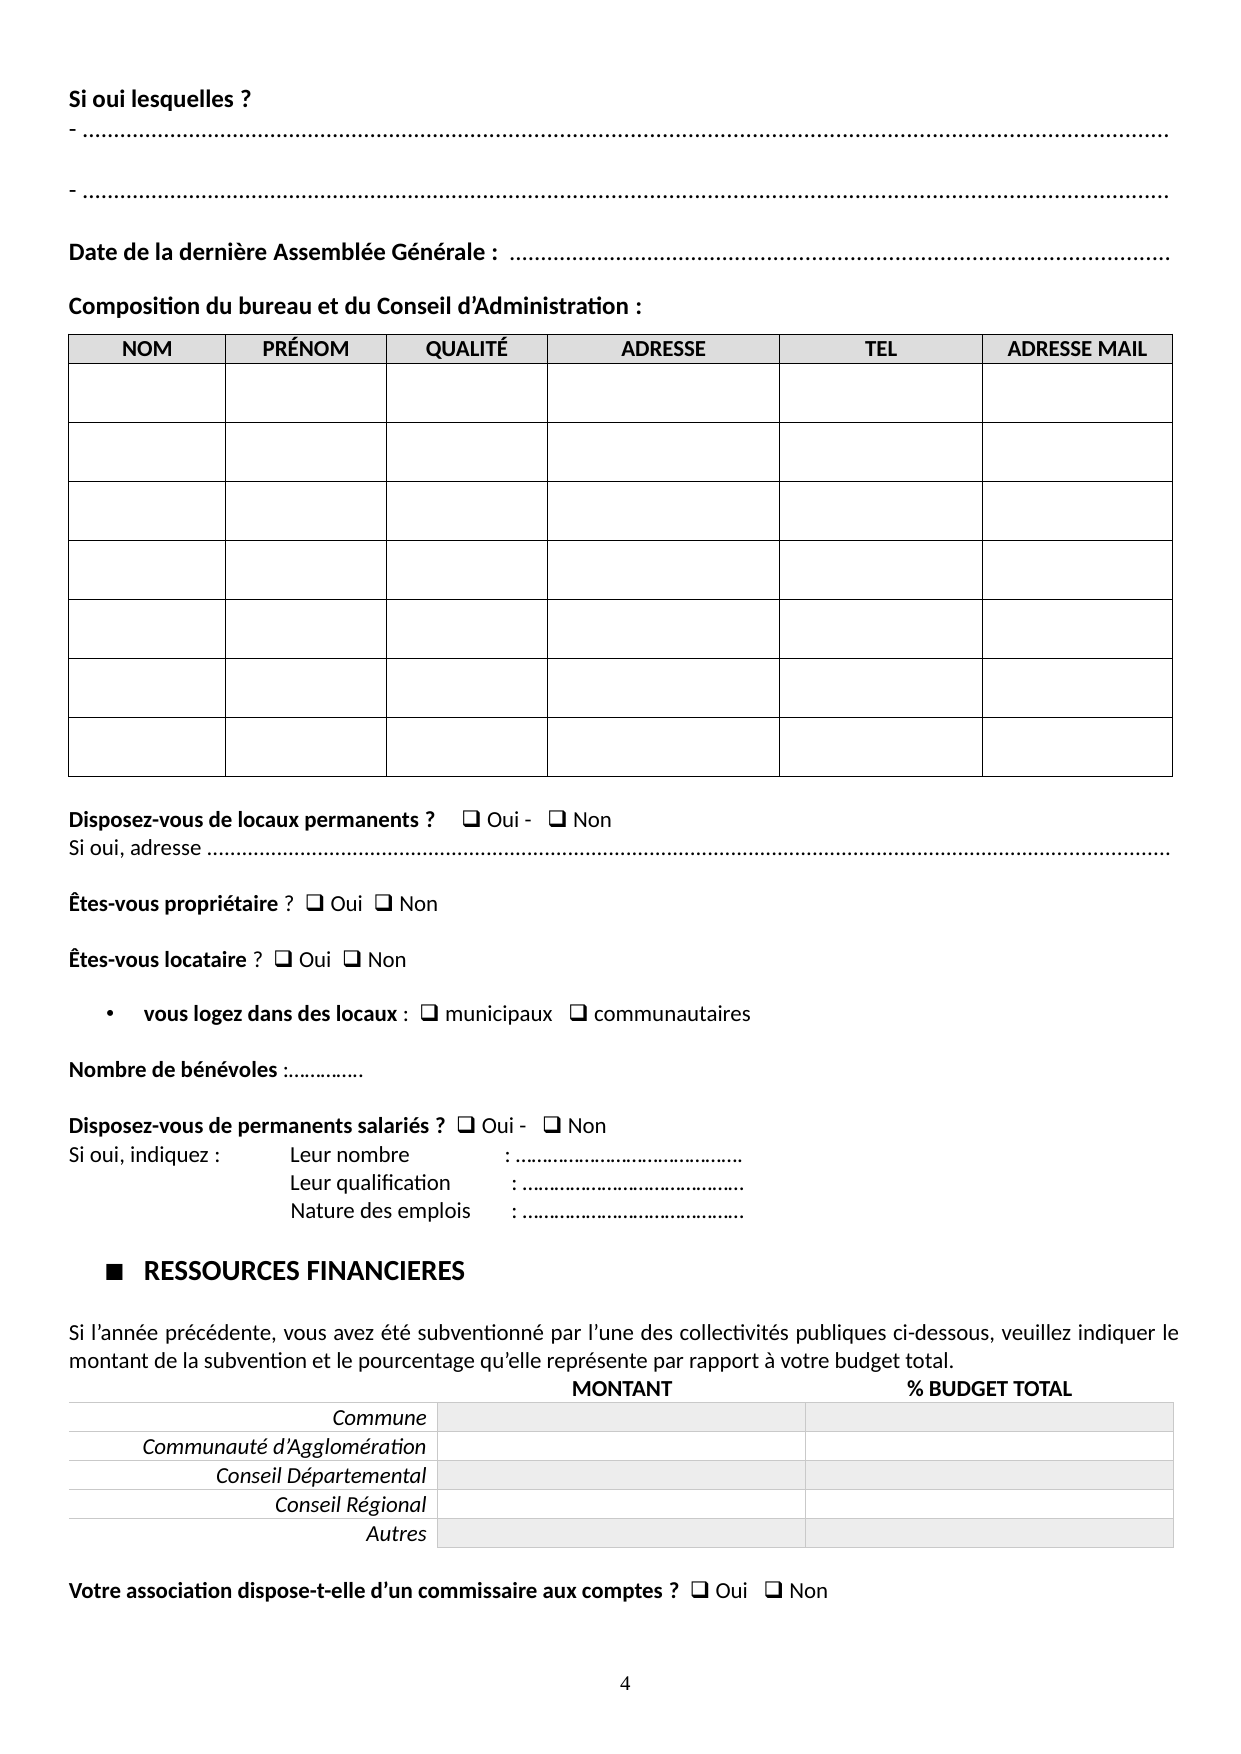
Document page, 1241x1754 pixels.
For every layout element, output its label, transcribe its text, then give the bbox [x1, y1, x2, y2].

table_cell [806, 1519, 1173, 1547]
table_cell [548, 482, 779, 540]
table_cell [780, 659, 982, 717]
table_header QUALITÉ [387, 335, 547, 363]
table_cell [69, 423, 225, 481]
table_cell [69, 364, 225, 422]
table_cell [548, 659, 779, 717]
table_cell [780, 541, 982, 599]
table_header TEL [780, 335, 982, 363]
table_cell [780, 482, 982, 540]
table_cell [387, 541, 547, 599]
text Si l’année précédente, vous avez été subventionné par l’une des collectivités publiques ci-dessous, veuillez indiquer le montant de la subvention et le pourcentage qu’elle représente par rapport à votre budget total. [69, 1318, 1181, 1374]
table_cell [780, 600, 982, 658]
table_cell [387, 659, 547, 717]
text Composition du bureau et du Conseil d’Administration : [69, 290, 1181, 321]
text Si oui, indiquez : Leur nombre : ……………………………………. [69, 1140, 1181, 1168]
table_cell [387, 718, 547, 776]
table_cell Commune [69, 1403, 437, 1431]
table_cell [983, 718, 1172, 776]
table_cell [548, 364, 779, 422]
table_cell [806, 1432, 1173, 1460]
table_cell [226, 482, 386, 540]
text Date de la dernière Assemblée Générale : [69, 236, 1181, 266]
table_cell [983, 423, 1172, 481]
table_cell [438, 1461, 805, 1489]
text Si oui lesquelles ? [69, 83, 1181, 114]
table_cell [438, 1432, 805, 1460]
text Disposez-vous de locaux permanents ?  Oui -  Non [69, 805, 1181, 833]
table_header ADRESSE [548, 335, 779, 363]
text Nature des emplois : …………………………………… [69, 1196, 1181, 1224]
table_cell [69, 482, 225, 540]
table_cell Communauté d’Agglomération [69, 1432, 437, 1460]
table_cell [226, 541, 386, 599]
table_cell [226, 423, 386, 481]
table_cell [387, 423, 547, 481]
list RESSOURCES FINANCIERES [106, 1252, 1181, 1287]
table_cell [226, 364, 386, 422]
table_cell [69, 600, 225, 658]
table_header PRÉNOM [226, 335, 386, 363]
table_cell Conseil Régional [69, 1490, 437, 1518]
table_cell [438, 1490, 805, 1518]
text Si oui, adresse [69, 833, 1181, 861]
table_header [69, 1374, 438, 1402]
table_cell [780, 364, 982, 422]
table_cell [780, 718, 982, 776]
table_cell [438, 1403, 805, 1431]
table_cell [548, 718, 779, 776]
text Disposez-vous de permanents salariés ?  Oui -  Non [69, 1112, 1181, 1140]
table_cell [548, 541, 779, 599]
table_cell [806, 1461, 1173, 1489]
table_cell [438, 1519, 805, 1547]
table_cell [69, 659, 225, 717]
table_cell [780, 423, 982, 481]
text - [69, 175, 1181, 205]
table_cell Autres [69, 1519, 437, 1547]
table_header % BUDGET TOTAL [806, 1374, 1173, 1402]
table_cell [806, 1490, 1173, 1518]
table_header MONTANT [438, 1374, 806, 1402]
table_cell [983, 482, 1172, 540]
text - [69, 114, 1181, 144]
subtitle Votre association dispose-t-elle d’un commissaire aux comptes ?  Oui  Non [69, 1576, 1181, 1604]
text Êtes-vous propriétaire ?  Oui  Non [69, 889, 1181, 917]
table_cell [548, 600, 779, 658]
list vous logez dans des locaux :  municipaux  communautaires [106, 999, 1181, 1028]
table_cell [387, 364, 547, 422]
table_cell [69, 718, 225, 776]
table_cell Conseil Départemental [69, 1461, 437, 1489]
text Nombre de bénévoles :………….. [69, 1056, 1181, 1084]
table_cell [983, 541, 1172, 599]
table_cell [983, 364, 1172, 422]
table_cell [806, 1403, 1173, 1431]
table_header ADRESSE MAIL [983, 335, 1172, 363]
table_cell [387, 482, 547, 540]
table_cell [226, 659, 386, 717]
table_header NOM [69, 335, 225, 363]
table_cell [387, 600, 547, 658]
table_cell [226, 718, 386, 776]
table_cell [983, 659, 1172, 717]
table_cell [69, 541, 225, 599]
table_cell [548, 423, 779, 481]
text Leur qualification : …………………………………… [69, 1168, 1181, 1196]
table_cell [983, 600, 1172, 658]
table_cell [226, 600, 386, 658]
text Êtes-vous locataire ?  Oui  Non [69, 945, 1181, 973]
